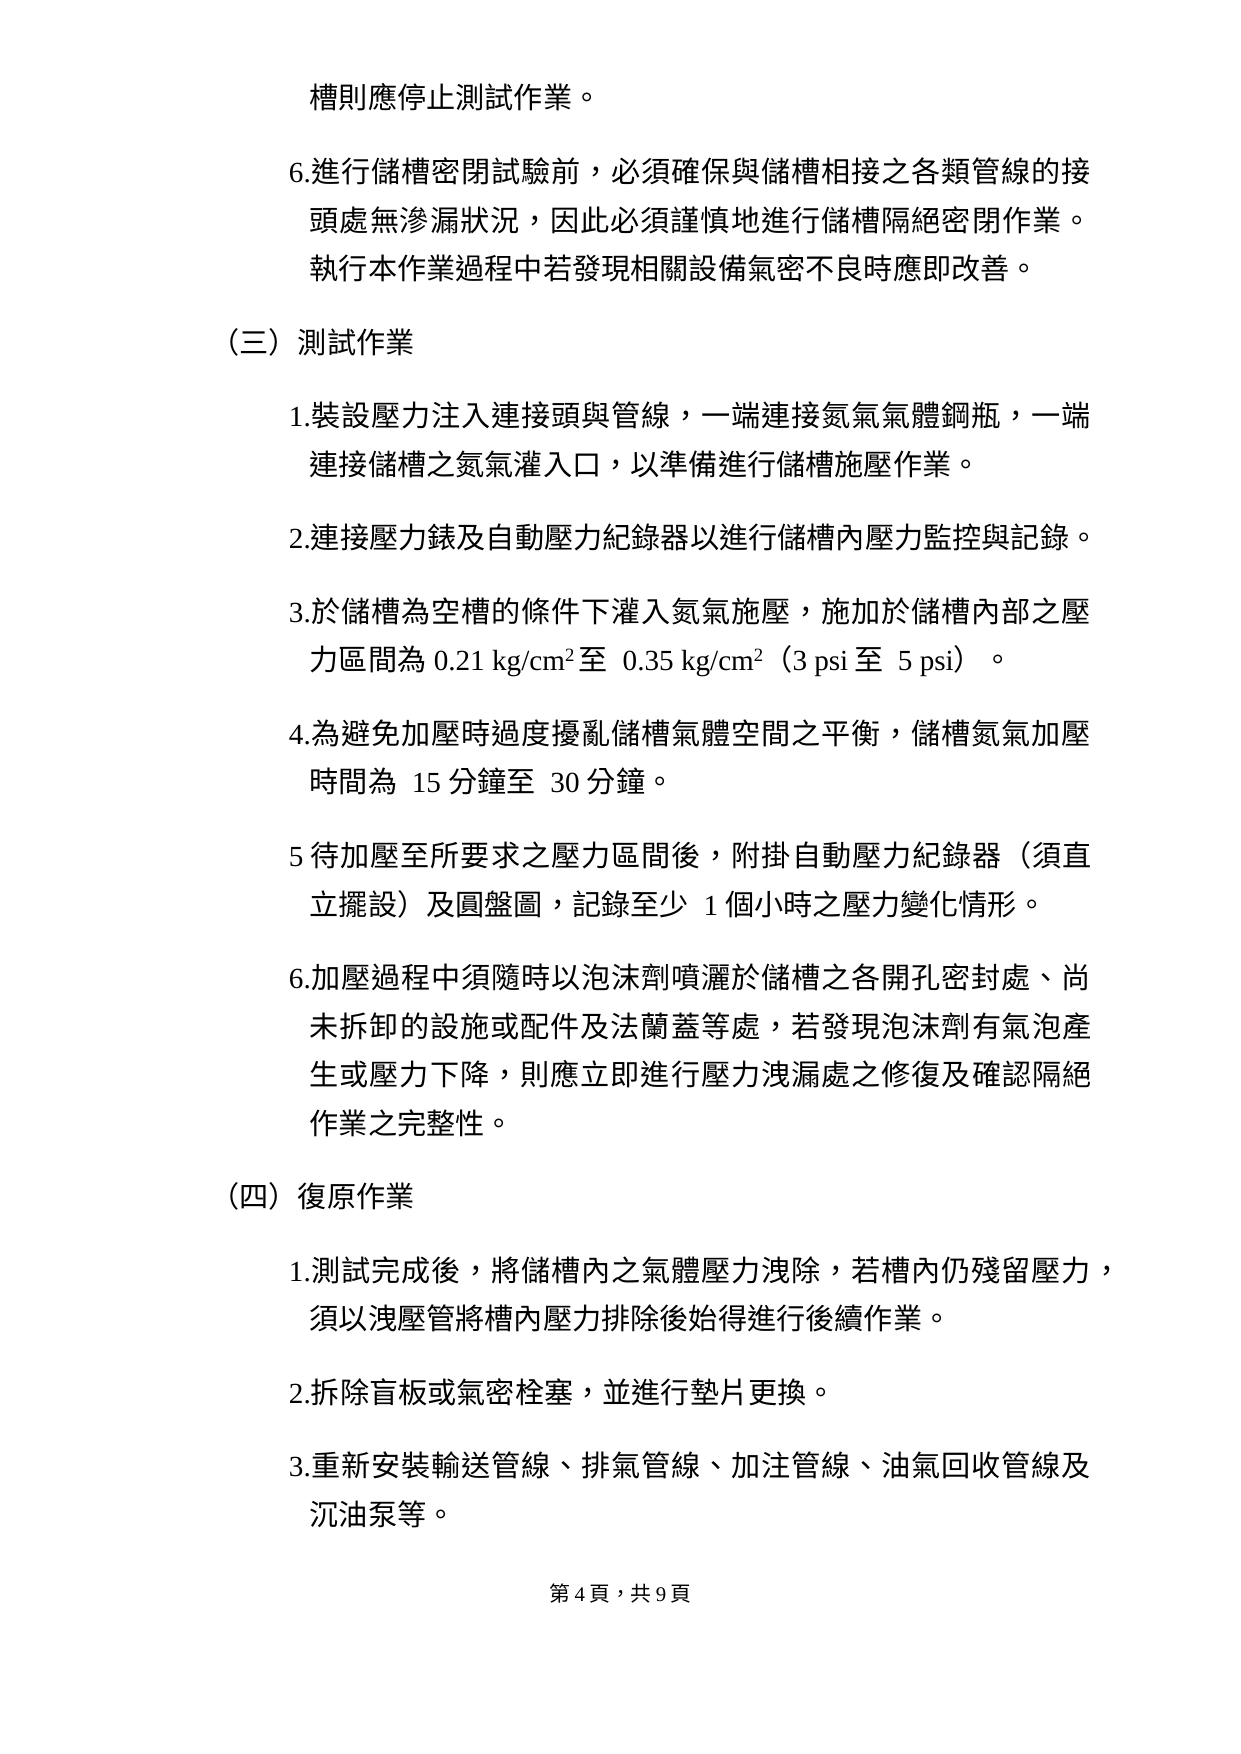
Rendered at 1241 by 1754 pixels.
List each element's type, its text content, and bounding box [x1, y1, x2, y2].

text 5待加壓至所要求之壓力區間後，附掛自動壓力紀錄器（須直立擺設）及圓盤圖，記錄至少 1 個小時之壓力變化情形。 [289, 832, 1092, 923]
text 2.拆除盲板或氣密栓塞，並進行墊片更換。 [289, 1369, 1092, 1412]
text 4.為避免加壓時過度擾亂儲槽氣體空間之平衡，儲槽氮氣加壓時間為 15 分鐘至 30 分鐘。 [289, 710, 1092, 801]
text 3.於儲槽為空槽的條件下灌入氮氣施壓，施加於儲槽內部之壓力區間為 0.21 kg/cm2 至 0.35 kg/cm2（3 psi至 5 psi）。 [289, 588, 1092, 679]
text 1.裝設壓力注入連接頭與管線，一端連接氮氣氣體鋼瓶，一端連接儲槽之氮氣灌入口，以準備進行儲槽施壓作業。 [289, 393, 1092, 483]
text 1.測試完成後，將儲槽內之氣體壓力洩除，若槽內仍殘留壓力，須以洩壓管將槽內壓力排除後始得進行後續作業。 [289, 1247, 1092, 1338]
text 6.加壓過程中須隨時以泡沫劑噴灑於儲槽之各開孔密封處、尚未拆卸的設施或配件及法蘭蓋等處，若發現泡沫劑有氣泡產生或壓力下降，則應立即進行壓力洩漏處之修復及確認隔絕作業之完整性。 [289, 954, 1092, 1142]
text 3.重新安裝輸送管線、排氣管線、加注管線、油氣回收管線及沉油泵等。 [289, 1443, 1092, 1534]
text （四）復原作業 [210, 1174, 1092, 1216]
text 2.連接壓力錶及自動壓力紀錄器以進行儲槽內壓力監控與記錄。 [289, 515, 1092, 557]
text 6.進行儲槽密閉試驗前，必須確保與儲槽相接之各類管線的接頭處無滲漏狀況，因此必須謹慎地進行儲槽隔絕密閉作業。執行本作業過程中若發現相關設備氣密不良時應即改善。 [289, 148, 1092, 288]
text 槽則應停止測試作業。 [289, 75, 1092, 117]
text （三）測試作業 [210, 319, 1092, 361]
